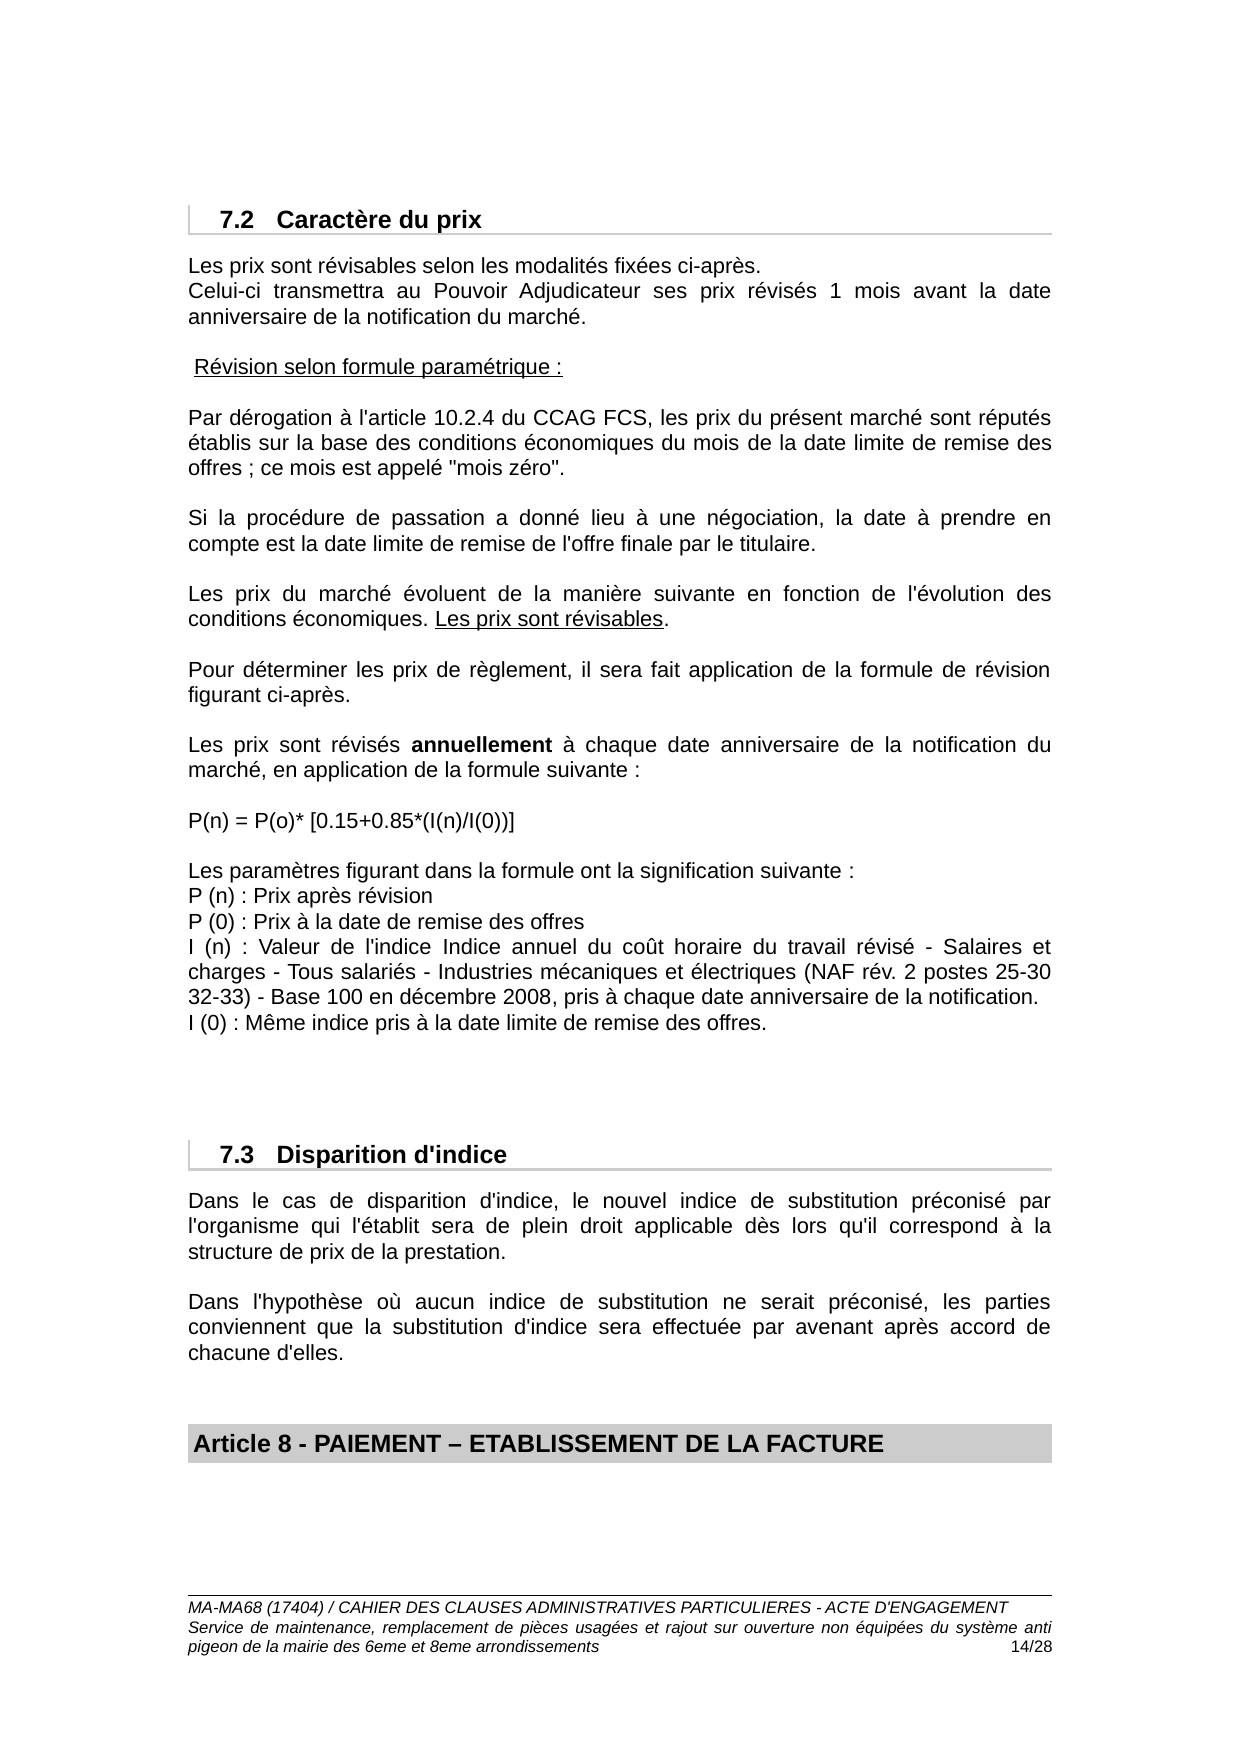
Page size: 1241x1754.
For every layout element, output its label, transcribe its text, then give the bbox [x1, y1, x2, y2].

text P (0) : Prix à la date de remise des offres [188, 908, 1052, 934]
text Dans l'hypothèse où aucun indice de substitution ne serait préconisé, les parties conviennent que la substitution d'indice sera effectuée par avenant après accord de chacune d'elles. [188, 1289, 1052, 1365]
text Celui-ci transmettra au Pouvoir Adjudicateur ses prix révisés 1 mois avant la date anniversaire de la notification du marché. [188, 278, 1052, 329]
subtitle Disparition d'indice [190, 1140, 1052, 1168]
text I (n) : Valeur de l'indice Indice annuel du coût horaire du travail révisé - Salaires et charges - Tous salariés - Industries mécaniques et électriques (NAF rév. 2 postes 25-30 32-33) - Base 100 en décembre 2008, pris à chaque date anniversaire de la notification. [188, 934, 1052, 1009]
text Révision selon formule paramétrique : [188, 354, 1052, 379]
text Les prix sont révisables selon les modalités fixées ci-après. [188, 253, 1052, 278]
text P (n) : Prix après révision [188, 883, 1052, 908]
text Si la procédure de passation a donné lieu à une négociation, la date à prendre en compte est la date limite de remise de l'offre finale par le titulaire. [188, 505, 1052, 556]
subtitle PAIEMENT – ETABLISSEMENT DE LA FACTURE [190, 1426, 1050, 1460]
text I (0) : Même indice pris à la date limite de remise des offres. [188, 1009, 1052, 1034]
text Les prix sont révisés annuellement à chaque date anniversaire de la notification du marché, en application de la formule suivante : [188, 732, 1052, 782]
text Les paramètres figurant dans la formule ont la signification suivante : [188, 858, 1052, 883]
text Par dérogation à l'article 10.2.4 du CCAG FCS, les prix du présent marché sont réputés établis sur la base des conditions économiques du mois de la date limite de remise des offres ; ce mois est appelé "mois zéro". [188, 404, 1052, 480]
text Pour déterminer les prix de règlement, il sera fait application de la formule de révision figurant ci-après. [188, 656, 1052, 707]
subtitle Caractère du prix [188, 204, 1052, 233]
text Dans le cas de disparition d'indice, le nouvel indice de substitution préconisé par l'organisme qui l'établit sera de plein droit applicable dès lors qu'il correspond à la structure de prix de la prestation. [188, 1188, 1052, 1264]
text P(n) = P(o)* [0.15+0.85*(I(n)/I(0))] [188, 808, 1052, 833]
text Les prix du marché évoluent de la manière suivante en fonction de l'évolution des conditions économiques. Les prix sont révisables. [188, 581, 1052, 631]
